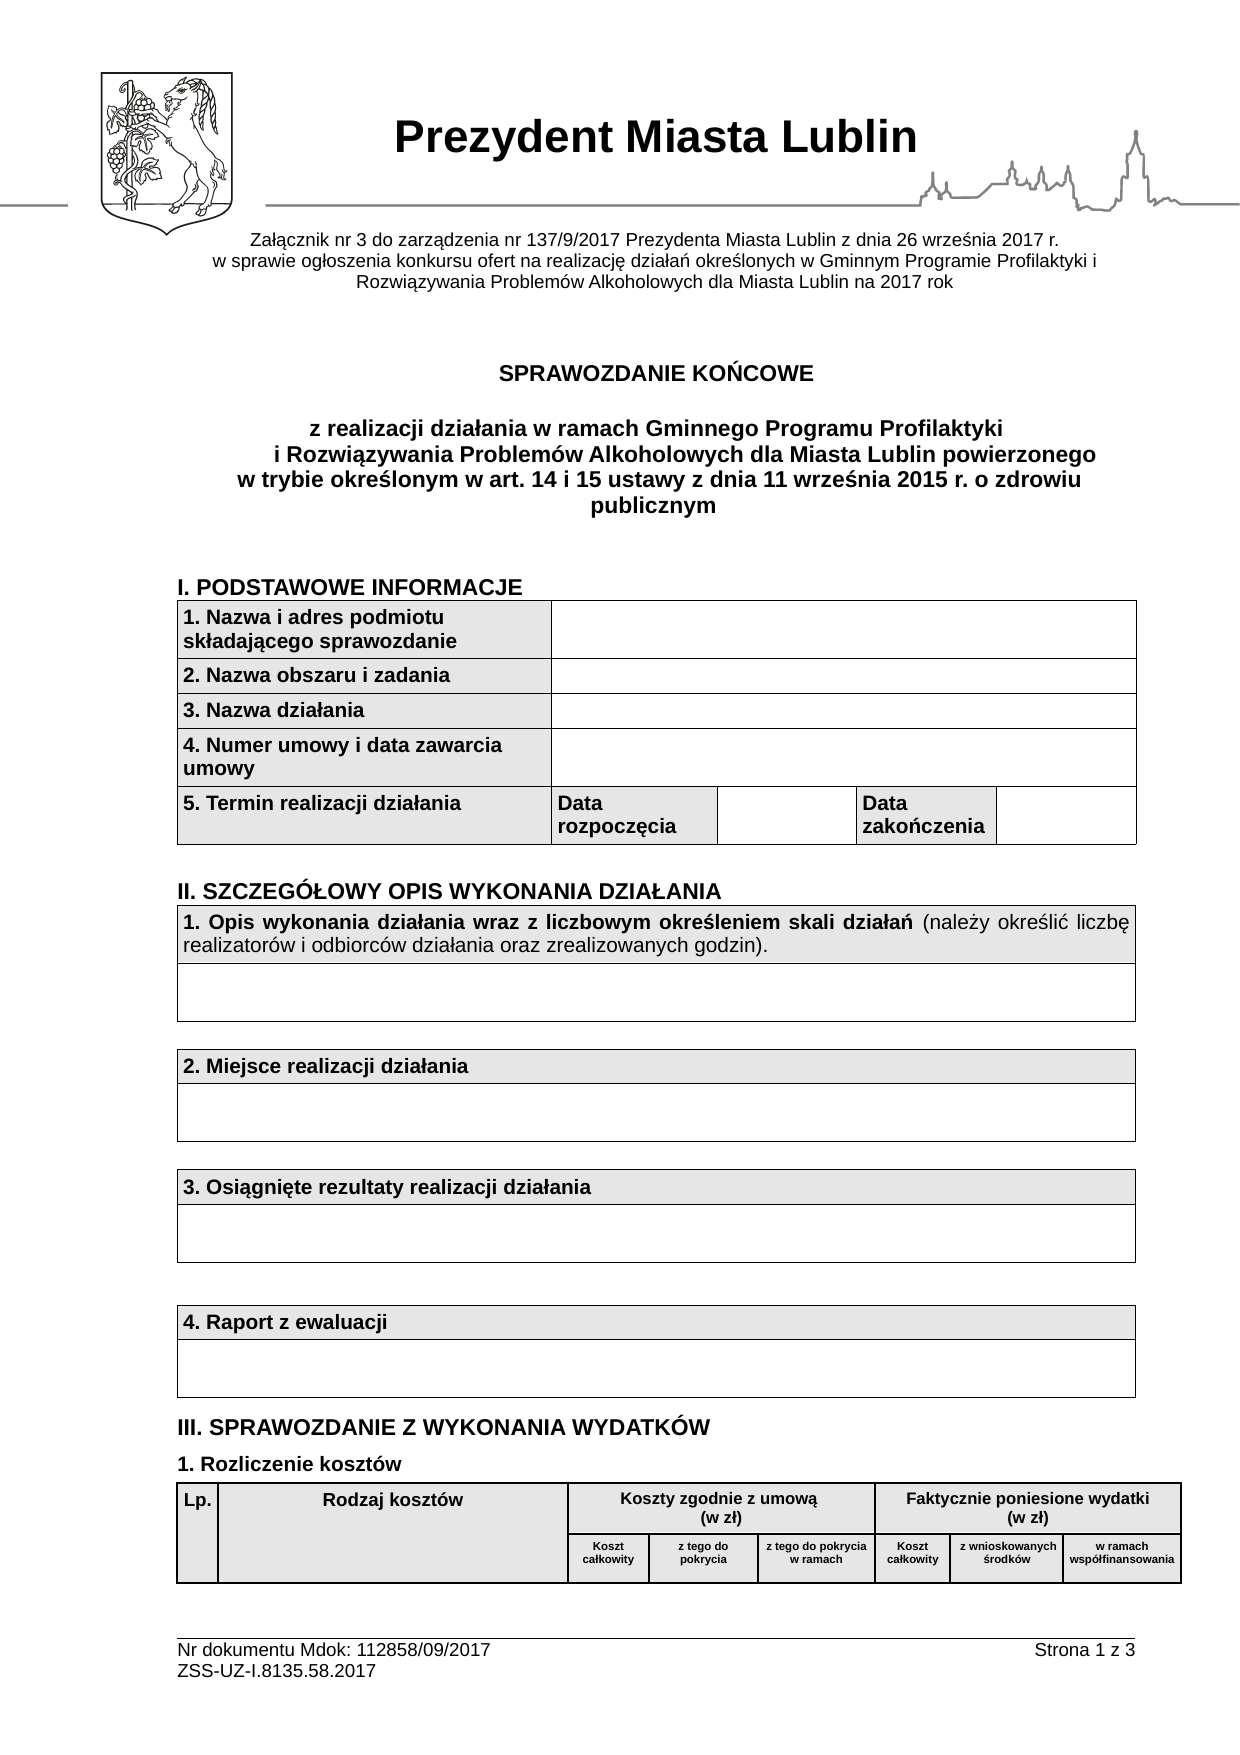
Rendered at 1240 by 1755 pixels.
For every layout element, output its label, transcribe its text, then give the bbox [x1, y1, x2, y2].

table_cell [997, 787, 1136, 844]
table_cell z tego do pokrycia w ramach [759, 1535, 874, 1582]
table_header [552, 601, 1136, 658]
table_cell [178, 1205, 1135, 1262]
table_cell [178, 1340, 1135, 1397]
table_cell [552, 694, 1136, 728]
table_cell z tego do pokrycia [650, 1535, 757, 1582]
text i Rozwiązywania Problemów Alkoholowych dla Miasta Lublin powierzonego w trybie określonym w art. 14 i 15 ustawy z dnia 11 września 2015 r. o zdrowiu publicznym [177, 441, 1135, 518]
text I. PODSTAWOWE INFORMACJE [177, 574, 1135, 600]
text III. SPRAWOZDANIE Z WYKONANIA WYDATKÓW [177, 1415, 1135, 1441]
table_header 4. Raport z ewaluacji [178, 1306, 1135, 1339]
table_cell [718, 787, 856, 844]
table_cell w ramach współfinansowania [1064, 1535, 1180, 1582]
table_cell [552, 729, 1136, 786]
table_header Lp. [178, 1484, 217, 1582]
table_cell z wnioskowanych środków [951, 1535, 1062, 1582]
table_header Faktycznie poniesione wydatki (w zł) [876, 1484, 1180, 1532]
picture [0, 72, 1240, 236]
table_cell 2. Nazwa obszaru i zadania [178, 659, 551, 693]
table_cell 4. Numer umowy i data zawarcia umowy [178, 729, 551, 786]
table_cell [552, 659, 1136, 693]
table_header Koszty zgodnie z umową (w zł) [569, 1484, 874, 1532]
table_header Rodzaj kosztów [219, 1484, 567, 1582]
table_header 2. Miejsce realizacji działania [178, 1050, 1135, 1083]
table_cell Koszt całkowity [569, 1535, 648, 1582]
text 1. Rozliczenie kosztów [177, 1452, 1135, 1476]
table_cell Data rozpoczęcia [552, 787, 717, 844]
table_cell 3. Nazwa działania [178, 694, 551, 728]
table_cell [178, 964, 1135, 1021]
table_cell [178, 1084, 1135, 1141]
table_header 1. Nazwa i adres podmiotu składającego sprawozdanie [178, 601, 551, 658]
table_cell 5. Termin realizacji działania [178, 787, 551, 844]
table_header 1. Opis wykonania działania wraz z liczbowym określeniem skali działań (należy określić liczbę realizatorów i odbiorców działania oraz zrealizowanych godzin). [178, 906, 1135, 962]
table_header 3. Osiągnięte rezultaty realizacji działania [178, 1170, 1135, 1204]
text II. SZCZEGÓŁOWY OPIS WYKONANIA DZIAŁANIA [177, 879, 1135, 904]
table_cell Data zakończenia [857, 787, 996, 844]
text z realizacji działania w ramach Gminnego Programu Profilaktyki [177, 416, 1135, 441]
table_cell Koszt całkowity [876, 1535, 949, 1582]
text SPRAWOZDANIE KOŃCOWE [177, 361, 1135, 386]
